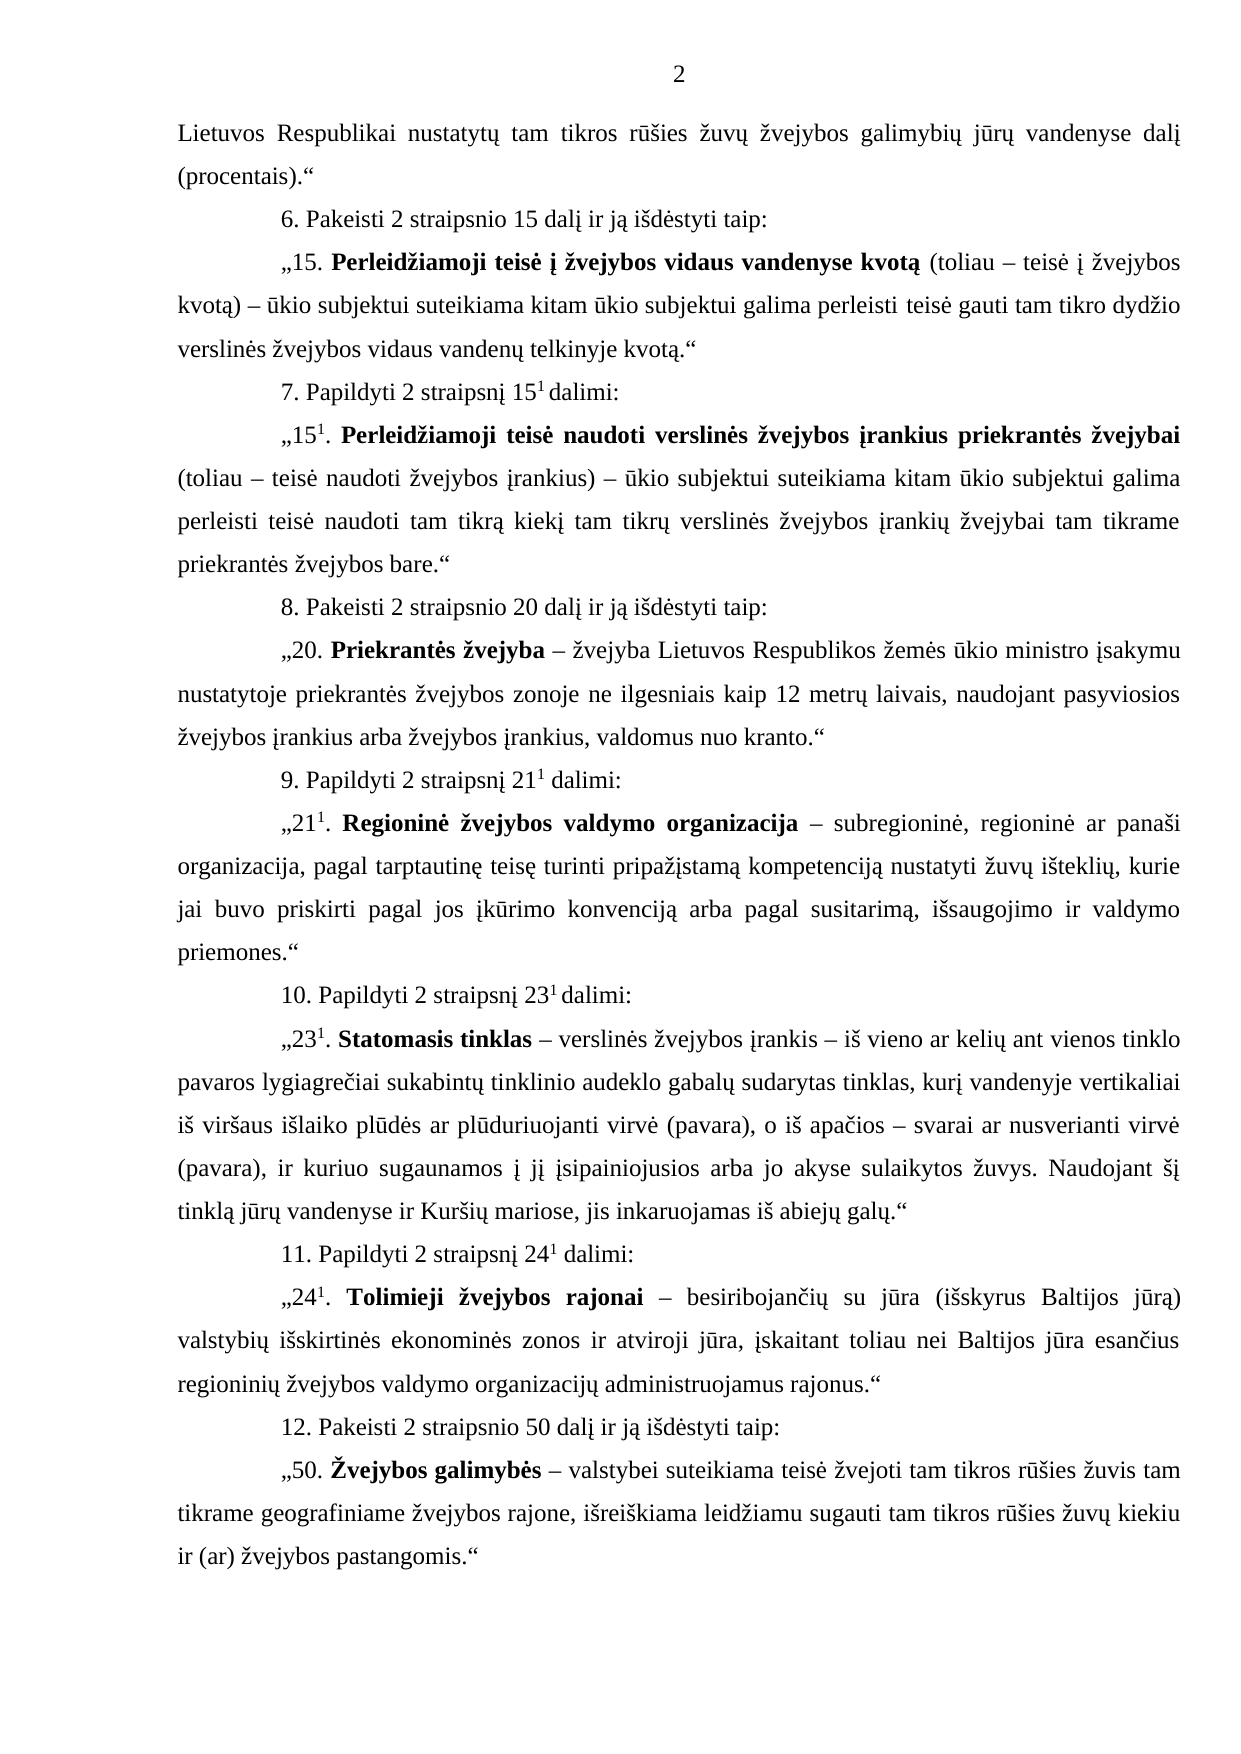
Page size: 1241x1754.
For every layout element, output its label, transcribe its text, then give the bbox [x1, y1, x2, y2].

text „20. Priekrantės žvejyba – žvejyba Lietuvos Respublikos žemės ūkio ministro įsakymu nustatytoje priekrantės žvejybos zonoje ne ilgesniais kaip 12 metrų laivais, naudojant pasyviosios žvejybos įrankius arba žvejybos įrankius, valdomus nuo kranto.“ [177, 636, 1181, 751]
text 6. Pakeisti 2 straipsnio 15 dalį ir ją išdėstyti taip: [177, 204, 1181, 233]
text 10. Papildyti 2 straipsnį 231 dalimi: [177, 981, 1181, 1009]
text 9. Papildyti 2 straipsnį 211 dalimi: [177, 765, 1181, 794]
text 11. Papildyti 2 straipsnį 241 dalimi: [177, 1239, 1181, 1268]
text 7. Papildyti 2 straipsnį 151 dalimi: [177, 377, 1181, 406]
text „50. Žvejybos galimybės – valstybei suteikiama teisė žvejoti tam tikros rūšies žuvis tam tikrame geografiniame žvejybos rajone, išreiškiama leidžiamu sugauti tam tikros rūšies žuvų kiekiu ir (ar) žvejybos pastangomis.“ [177, 1455, 1181, 1570]
text 8. Pakeisti 2 straipsnio 20 dalį ir ją išdėstyti taip: [177, 592, 1181, 621]
text „241. Tolimieji žvejybos rajonai – besiribojančių su jūra (išskyrus Baltijos jūrą) valstybių išskirtinės ekonominės zonos ir atviroji jūra, įskaitant toliau nei Baltijos jūra esančius regioninių žvejybos valdymo organizacijų administruojamus rajonus.“ [177, 1282, 1181, 1397]
text „211. Regioninė žvejybos valdymo organizacija – subregioninė, regioninė ar panaši organizacija, pagal tarptautinę teisę turinti pripažįstamą kompetenciją nustatyti žuvų išteklių, kurie jai buvo priskirti pagal jos įkūrimo konvenciją arba pagal susitarimą, išsaugojimo ir valdymo priemones.“ [177, 808, 1181, 966]
text „231. Statomasis tinklas – verslinės žvejybos įrankis – iš vieno ar kelių ant vienos tinklo pavaros lygiagrečiai sukabintų tinklinio audeklo gabalų sudarytas tinklas, kurį vandenyje vertikaliai iš viršaus išlaiko plūdės ar plūduriuojanti virvė (pavara), o iš apačios – svarai ar nusverianti virvė (pavara), ir kuriuo sugaunamos į jį įsipainiojusios arba jo akyse sulaikytos žuvys. Naudojant šį tinklą jūrų vandenyse ir Kuršių mariose, jis inkaruojamas iš abiejų galų.“ [177, 1024, 1181, 1225]
text „151. Perleidžiamoji teisė naudoti verslinės žvejybos įrankius priekrantės žvejybai (toliau – teisė naudoti žvejybos įrankius) – ūkio subjektui suteikiama kitam ūkio subjektui galima perleisti teisė naudoti tam tikrą kiekį tam tikrų verslinės žvejybos įrankių žvejybai tam tikrame priekrantės žvejybos bare.“ [177, 420, 1181, 578]
text 12. Pakeisti 2 straipsnio 50 dalį ir ją išdėstyti taip: [177, 1412, 1181, 1441]
text „15. Perleidžiamoji teisė į žvejybos vidaus vandenyse kvotą (toliau – teisė į žvejybos kvotą) – ūkio subjektui suteikiama kitam ūkio subjektui galima perleisti teisė gauti tam tikro dydžio verslinės žvejybos vidaus vandenų telkinyje kvotą.“ [177, 247, 1181, 362]
text Lietuvos Respublikai nustatytų tam tikros rūšies žuvų žvejybos galimybių jūrų vandenyse dalį (procentais).“ [177, 118, 1181, 190]
